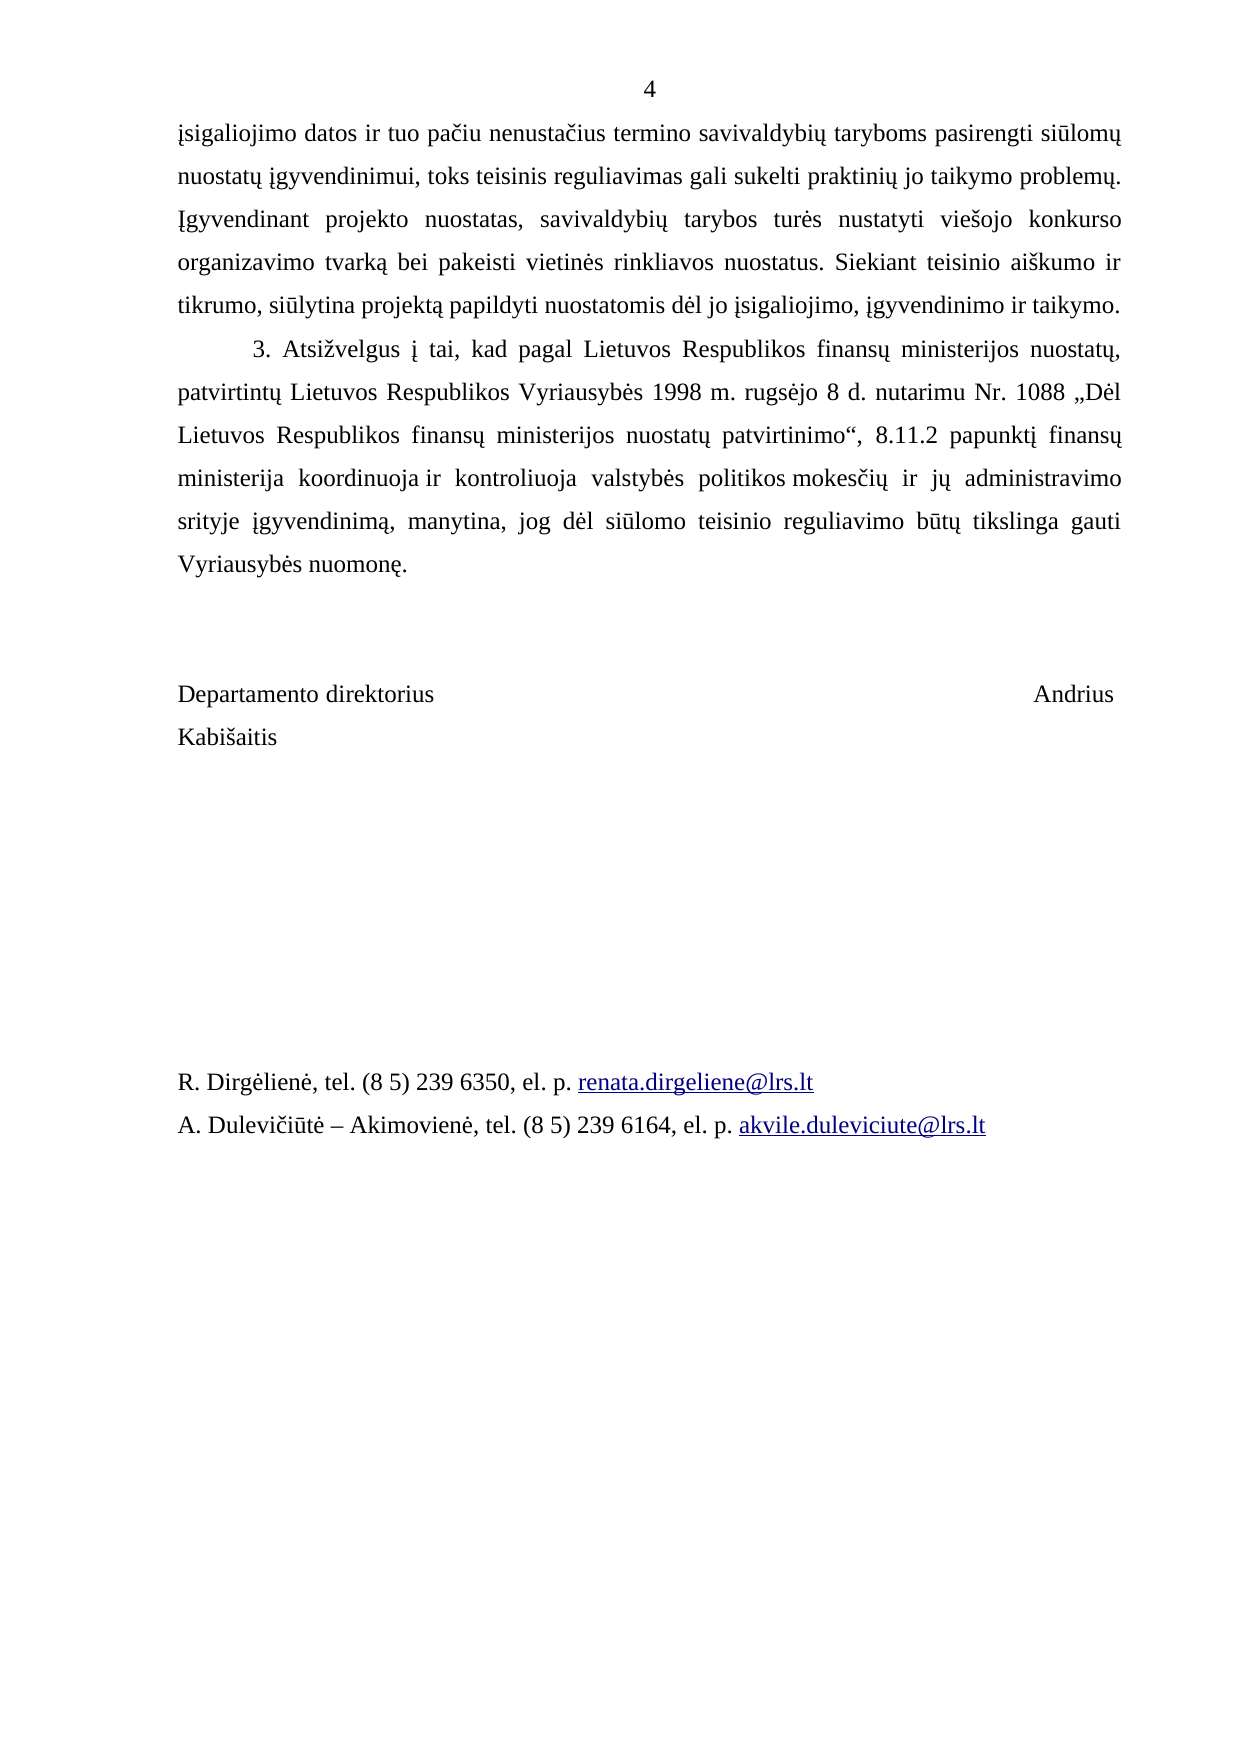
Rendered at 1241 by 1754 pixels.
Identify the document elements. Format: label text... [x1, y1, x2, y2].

text R. Dirgėlienė, tel. (8 5) 239 6350, el. p. renata.dirgeliene@lrs.lt [177, 1067, 1118, 1096]
text įsigaliojimo datos ir tuo pačiu nenustačius termino savivaldybių taryboms pasirengti siūlomų nuostatų įgyvendinimui, toks teisinis reguliavimas gali sukelti praktinių jo taikymo problemų. Įgyvendinant projekto nuostatas, savivaldybių tarybos turės nustatyti viešojo konkurso organizavimo tvarką bei pakeisti vietinės rinkliavos nuostatus. Siekiant teisinio aiškumo ir tikrumo, siūlytina projektą papildyti nuostatomis dėl jo įsigaliojimo, įgyvendinimo ir taikymo. [177, 118, 1122, 319]
text 3. Atsižvelgus į tai, kad pagal Lietuvos Respublikos finansų ministerijos nuostatų, patvirtintų Lietuvos Respublikos Vyriausybės 1998 m. rugsėjo 8 d. nutarimu Nr. 1088 „Dėl Lietuvos Respublikos finansų ministerijos nuostatų patvirtinimo“, 8.11.2 papunktį finansų ministerija koordinuoja ir kontroliuoja valstybės politikos mokesčių ir jų administravimo srityje įgyvendinimą, manytina, jog dėl siūlomo teisinio reguliavimo būtų tikslinga gauti Vyriausybės nuomonę. [177, 334, 1122, 578]
text A. Dulevičiūtė – Akimovienė, tel. (8 5) 239 6164, el. p. akvile.duleviciute@lrs.lt [177, 1110, 1122, 1139]
text Departamento direktorius Andrius Kabišaitis [177, 679, 1124, 751]
